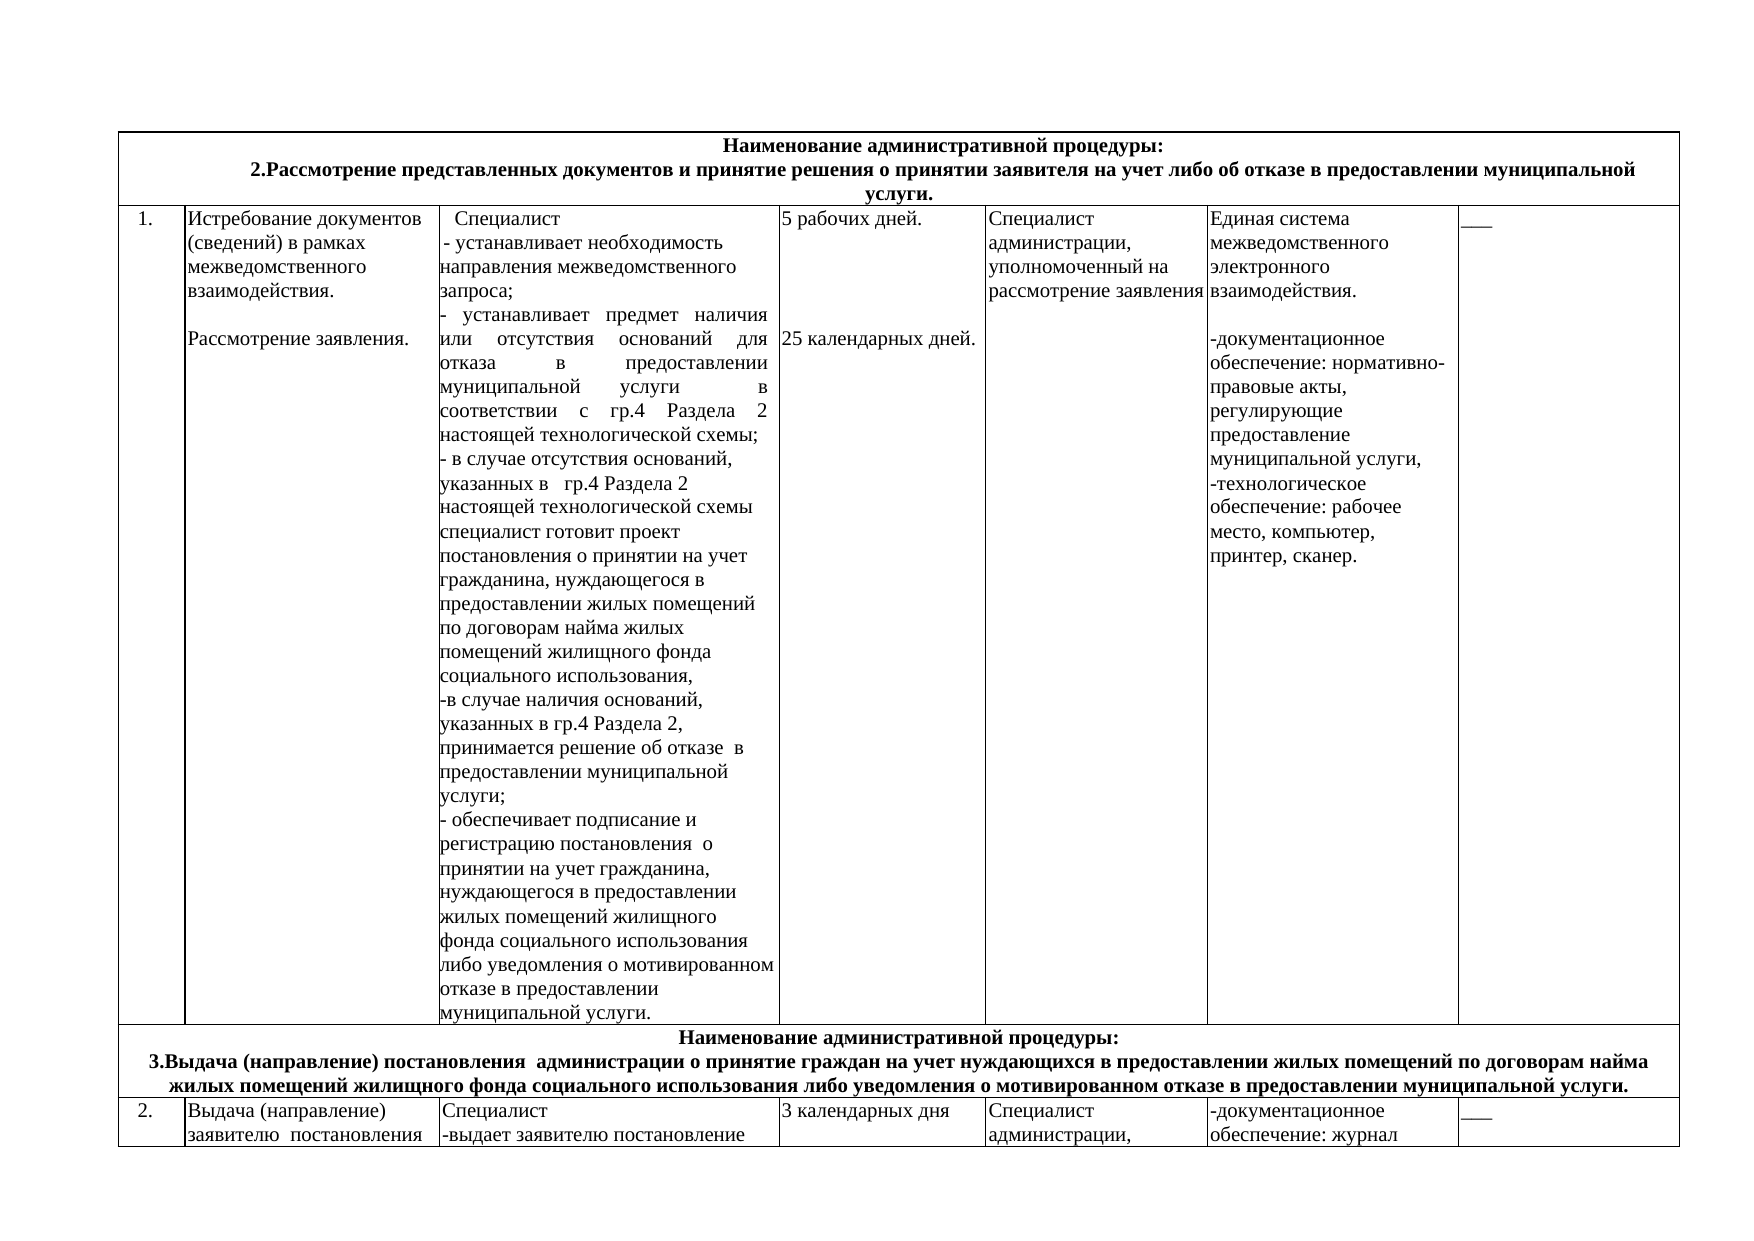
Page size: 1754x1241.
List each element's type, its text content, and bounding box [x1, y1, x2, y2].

table_cell 5 рабочих дней. 25 календарных дней. [780, 206, 985, 1024]
table_cell 3 календарных дня [780, 1098, 985, 1146]
table_cell Истребование документов (сведений) в рамках межведомственного взаимодействия. Рассмотрение заявления. [186, 206, 439, 1024]
table_cell Специалист администрации, уполномоченный на рассмотрение заявления [986, 206, 1207, 1024]
table_cell [119, 206, 184, 1024]
table_cell ___ [1459, 206, 1679, 1024]
table_cell Единая система межведомственного электронного взаимодействия. -документационное обеспечение: нормативно-правовые акты, регулирующие предоставление муниципальной услуги, -технологическое обеспечение: рабочее место, компьютер, принтер, сканер. [1208, 206, 1458, 1024]
table_cell [119, 1098, 184, 1146]
table_cell Специалист администрации, [986, 1098, 1207, 1146]
table_header Наименование административной процедуры: 2.Рассмотрение представленных документов и принятие решения о принятии заявителя на учет либо об отказе в предоставлении муниципальной услуги. [119, 133, 1679, 205]
table_cell Выдача (направление) заявителю постановления [186, 1098, 439, 1146]
table_cell -документационное обеспечение: журнал [1208, 1098, 1458, 1146]
table_cell Специалист -выдает заявителю постановление [440, 1098, 779, 1146]
table_cell ___ [1459, 1098, 1679, 1146]
table_cell Специалист - устанавливает необходимость направления межведомственного запроса; - устанавливает предмет наличия или отсутствия оснований для отказа в предоставлении муниципальной услуги в соответствии с гр.4 Раздела 2 настоящей технологической схемы; - в случае отсутствия оснований, указанных в гр.4 Раздела 2 настоящей технологической схемы специалист готовит проект постановления о принятии на учет гражданина, нуждающегося в предоставлении жилых помещений по договорам найма жилых помещений жилищного фонда социального использования, -в случае наличия оснований, указанных в гр.4 Раздела 2, принимается решение об отказе в предоставлении муниципальной услуги; - обеспечивает подписание и регистрацию постановления о принятии на учет гражданина, нуждающегося в предоставлении жилых помещений жилищного фонда социального использования либо уведомления о мотивированном отказе в предоставлении муниципальной услуги. [440, 206, 779, 1024]
table_cell Наименование административной процедуры: 3.Выдача (направление) постановления администрации о принятие граждан на учет нуждающихся в предоставлении жилых помещений по договорам найма жилых помещений жилищного фонда социального использования либо уведомления о мотивированном отказе в предоставлении муниципальной услуги. [119, 1025, 1679, 1097]
